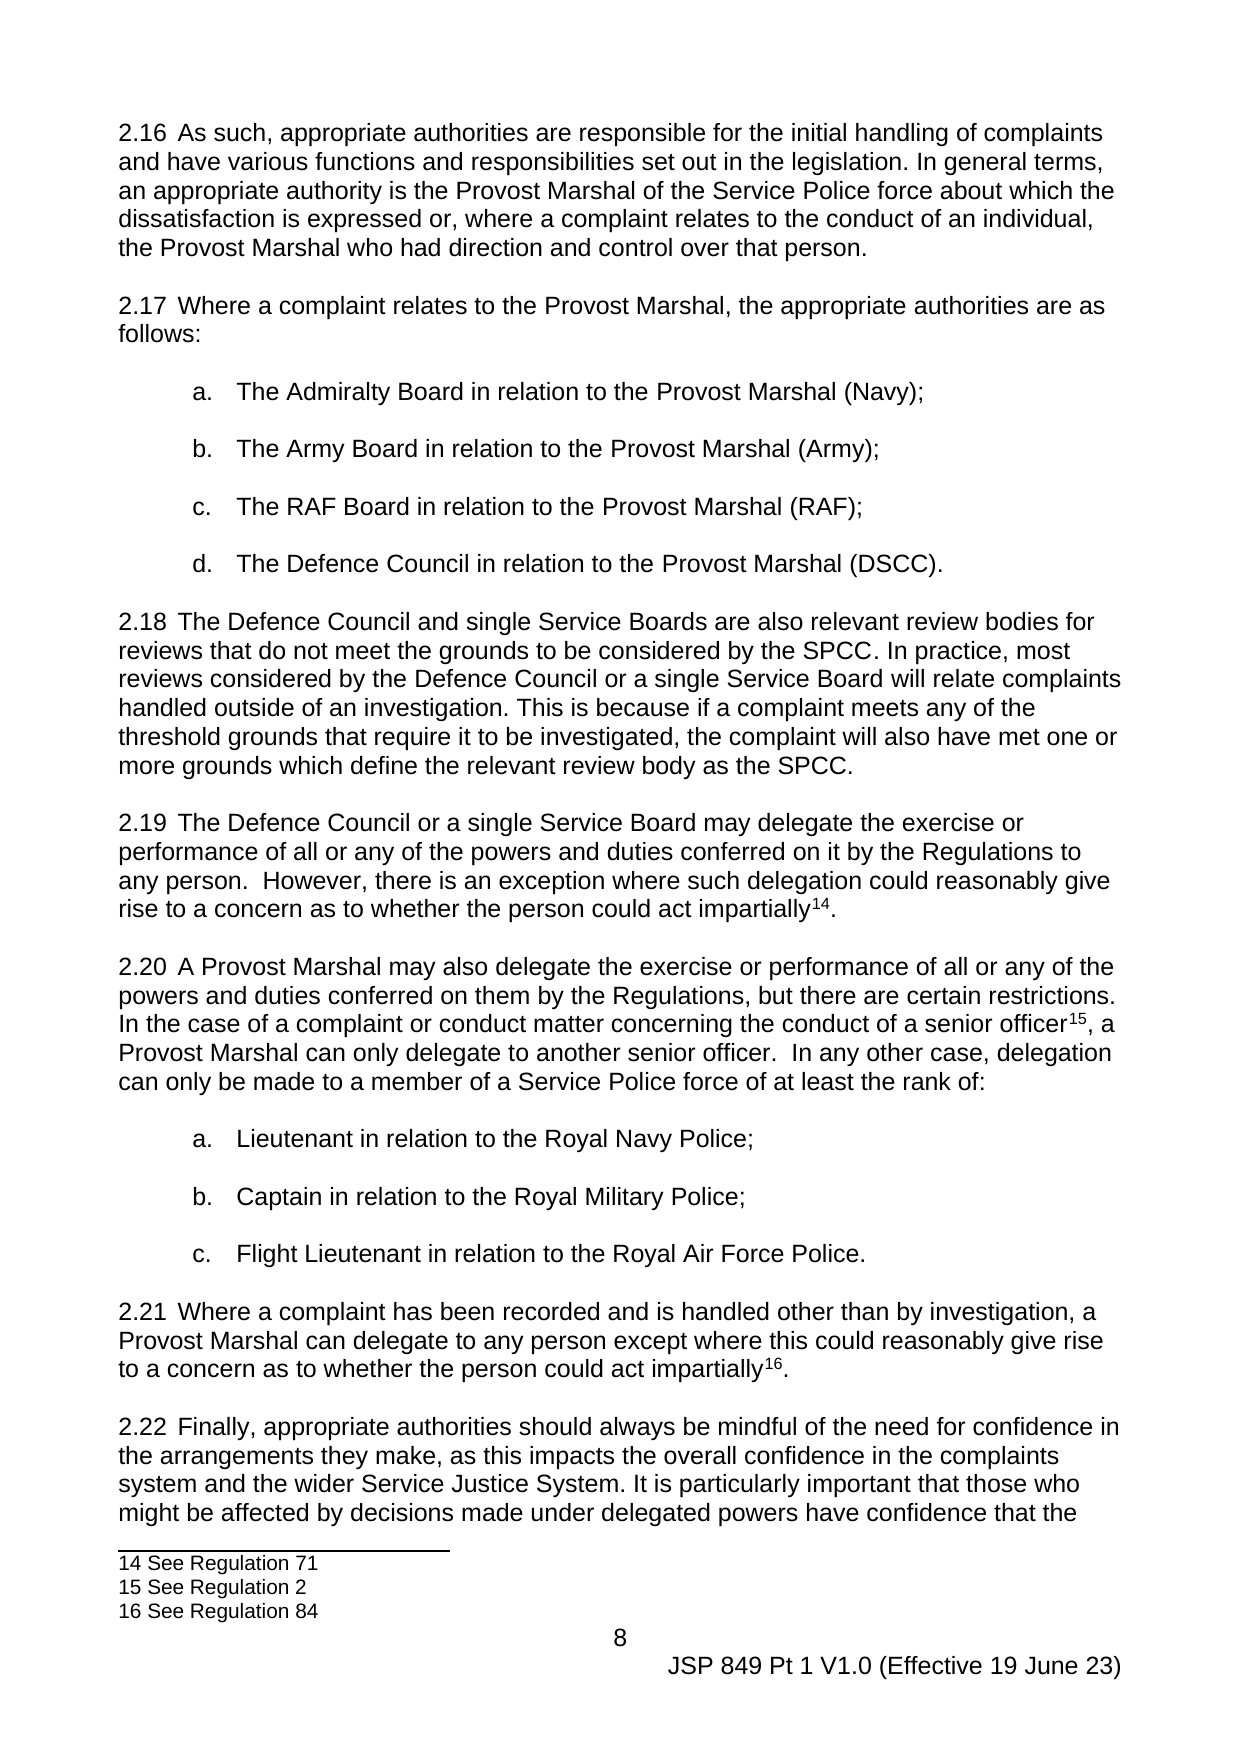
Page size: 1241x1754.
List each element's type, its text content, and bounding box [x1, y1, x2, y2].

list As such, appropriate authorities are responsible for the initial handling of complaints and have various functions and responsibilities set out in the legislation. In general terms, an appropriate authority is the Provost Marshal of the Service Police force about which the dissatisfaction is expressed or, where a complaint relates to the conduct of an individual, the Provost Marshal who had direction and control over that person. [118, 118, 1122, 262]
list Where a complaint relates to the Provost Marshal, the appropriate authorities are as follows: [118, 291, 1122, 377]
list The Army Board in relation to the Provost Marshal (Army); [192, 434, 1122, 492]
list See Regulation 71 [118, 1551, 1122, 1575]
list The RAF Board in relation to the Provost Marshal (RAF); [192, 492, 1122, 549]
list Finally, appropriate authorities should always be mindful of the need for confidence in the arrangements they make, as this impacts the overall confidence in the complaints system and the wider Service Justice System. It is particularly important that those who might be affected by decisions made under delegated powers have confidence that the [118, 1412, 1122, 1527]
list Captain in relation to the Royal Military Police; [192, 1182, 1122, 1239]
list See Regulation 2 [118, 1575, 1122, 1599]
list The Defence Council or a single Service Board may delegate the exercise or performance of all or any of the powers and duties conferred on it by the Regulations to any person. However, there is an exception where such delegation could reasonably give rise to a concern as to whether the person could act impartially. [118, 808, 1122, 923]
list The Admiralty Board in relation to the Provost Marshal (Navy); [192, 377, 1122, 434]
list Flight Lieutenant in relation to the Royal Air Force Police. [192, 1239, 1122, 1297]
list The Defence Council in relation to the Provost Marshal (DSCC). [192, 549, 1122, 578]
list The Defence Council and single Service Boards are also relevant review bodies for reviews that do not meet the grounds to be considered by the SPCC. In practice, most reviews considered by the Defence Council or a single Service Board will relate complaints handled outside of an investigation. This is because if a complaint meets any of the threshold grounds that require it to be investigated, the complaint will also have met one or more grounds which define the relevant review body as the SPCC. [118, 607, 1122, 779]
list A Provost Marshal may also delegate the exercise or performance of all or any of the powers and duties conferred on them by the Regulations, but there are certain restrictions. In the case of a complaint or conduct matter concerning the conduct of a senior officer, a Provost Marshal can only delegate to another senior officer. In any other case, delegation can only be made to a member of a Service Police force of at least the rank of: [118, 952, 1122, 1124]
list See Regulation 84 [118, 1599, 1122, 1623]
list Where a complaint has been recorded and is handled other than by investigation, a Provost Marshal can delegate to any person except where this could reasonably give rise to a concern as to whether the person could act impartially. [118, 1297, 1122, 1383]
list Lieutenant in relation to the Royal Navy Police; [192, 1124, 1122, 1182]
